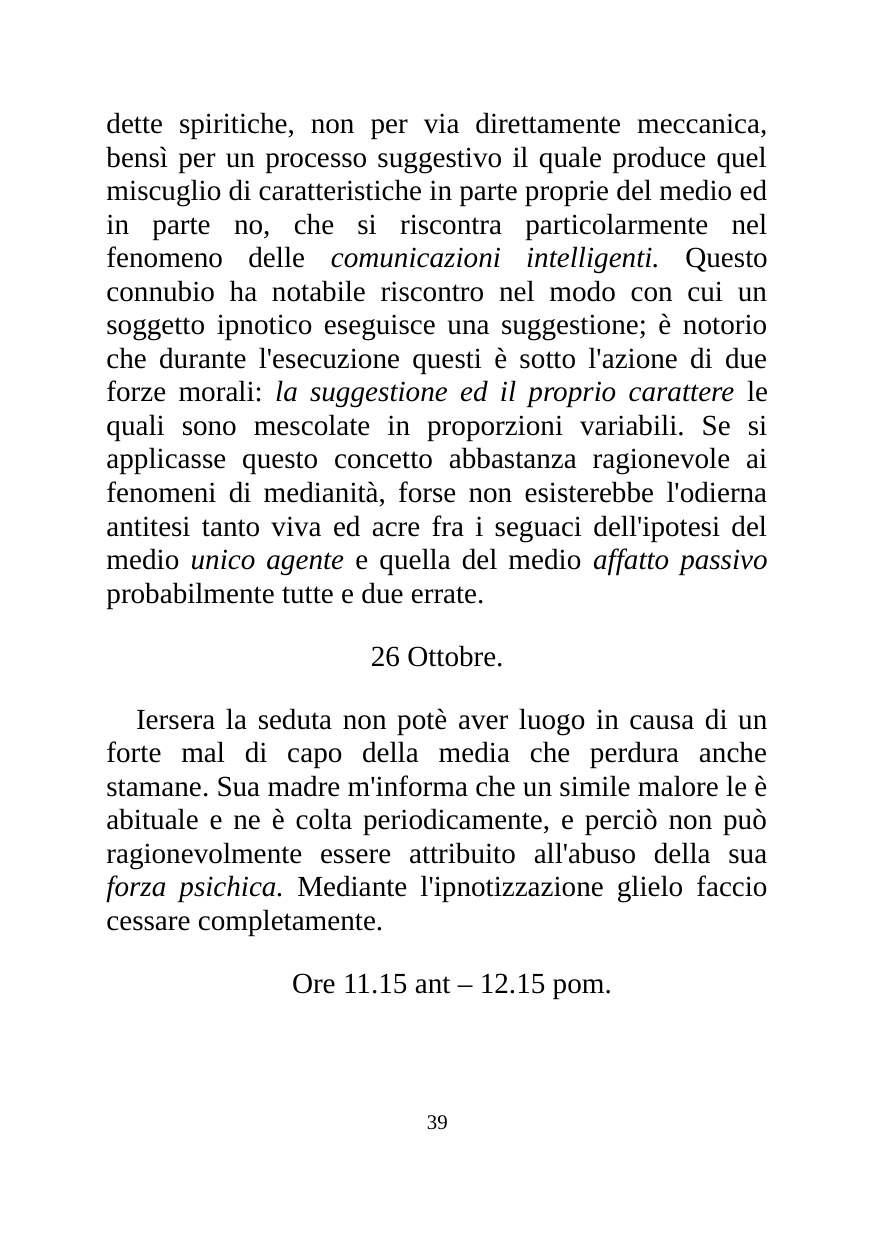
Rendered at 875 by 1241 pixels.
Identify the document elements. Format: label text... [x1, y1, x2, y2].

text Ore 11.15 ant – 12.15 pom. [106, 966, 768, 1000]
text dette spiritiche, non per via direttamente meccanica, bensì per un processo suggestivo il quale produce quel miscuglio di caratteristiche in parte proprie del medio ed in parte no, che si riscontra particolarmente nel fenomeno delle comunicazioni intelligenti. Questo connubio ha notabile riscontro nel modo con cui un soggetto ipnotico eseguisce una suggestione; è notorio che durante l'esecuzione questi è sotto l'azione di due forze morali: la suggestione ed il proprio carattere le quali sono mescolate in proporzioni variabili. Se si applicasse questo concetto abbastanza ragionevole ai fenomeni di medianità, forse non esisterebbe l'odierna antitesi tanto viva ed acre fra i seguaci dell'ipotesi del medio unico agente e quella del medio affatto passivo probabilmente tutte e due errate. [106, 106, 768, 609]
text Iersera la seduta non potè aver luogo in causa di un forte mal di capo della media che perdura anche stamane. Sua madre m'informa che un simile malore le è abituale e ne è colta periodicamente, e perciò non può ragionevolmente essere attribuito all'abuso della sua forza psichica. Mediante l'ipnotizzazione glielo faccio cessare completamente. [106, 702, 768, 937]
text 26 Ottobre. [106, 639, 768, 672]
